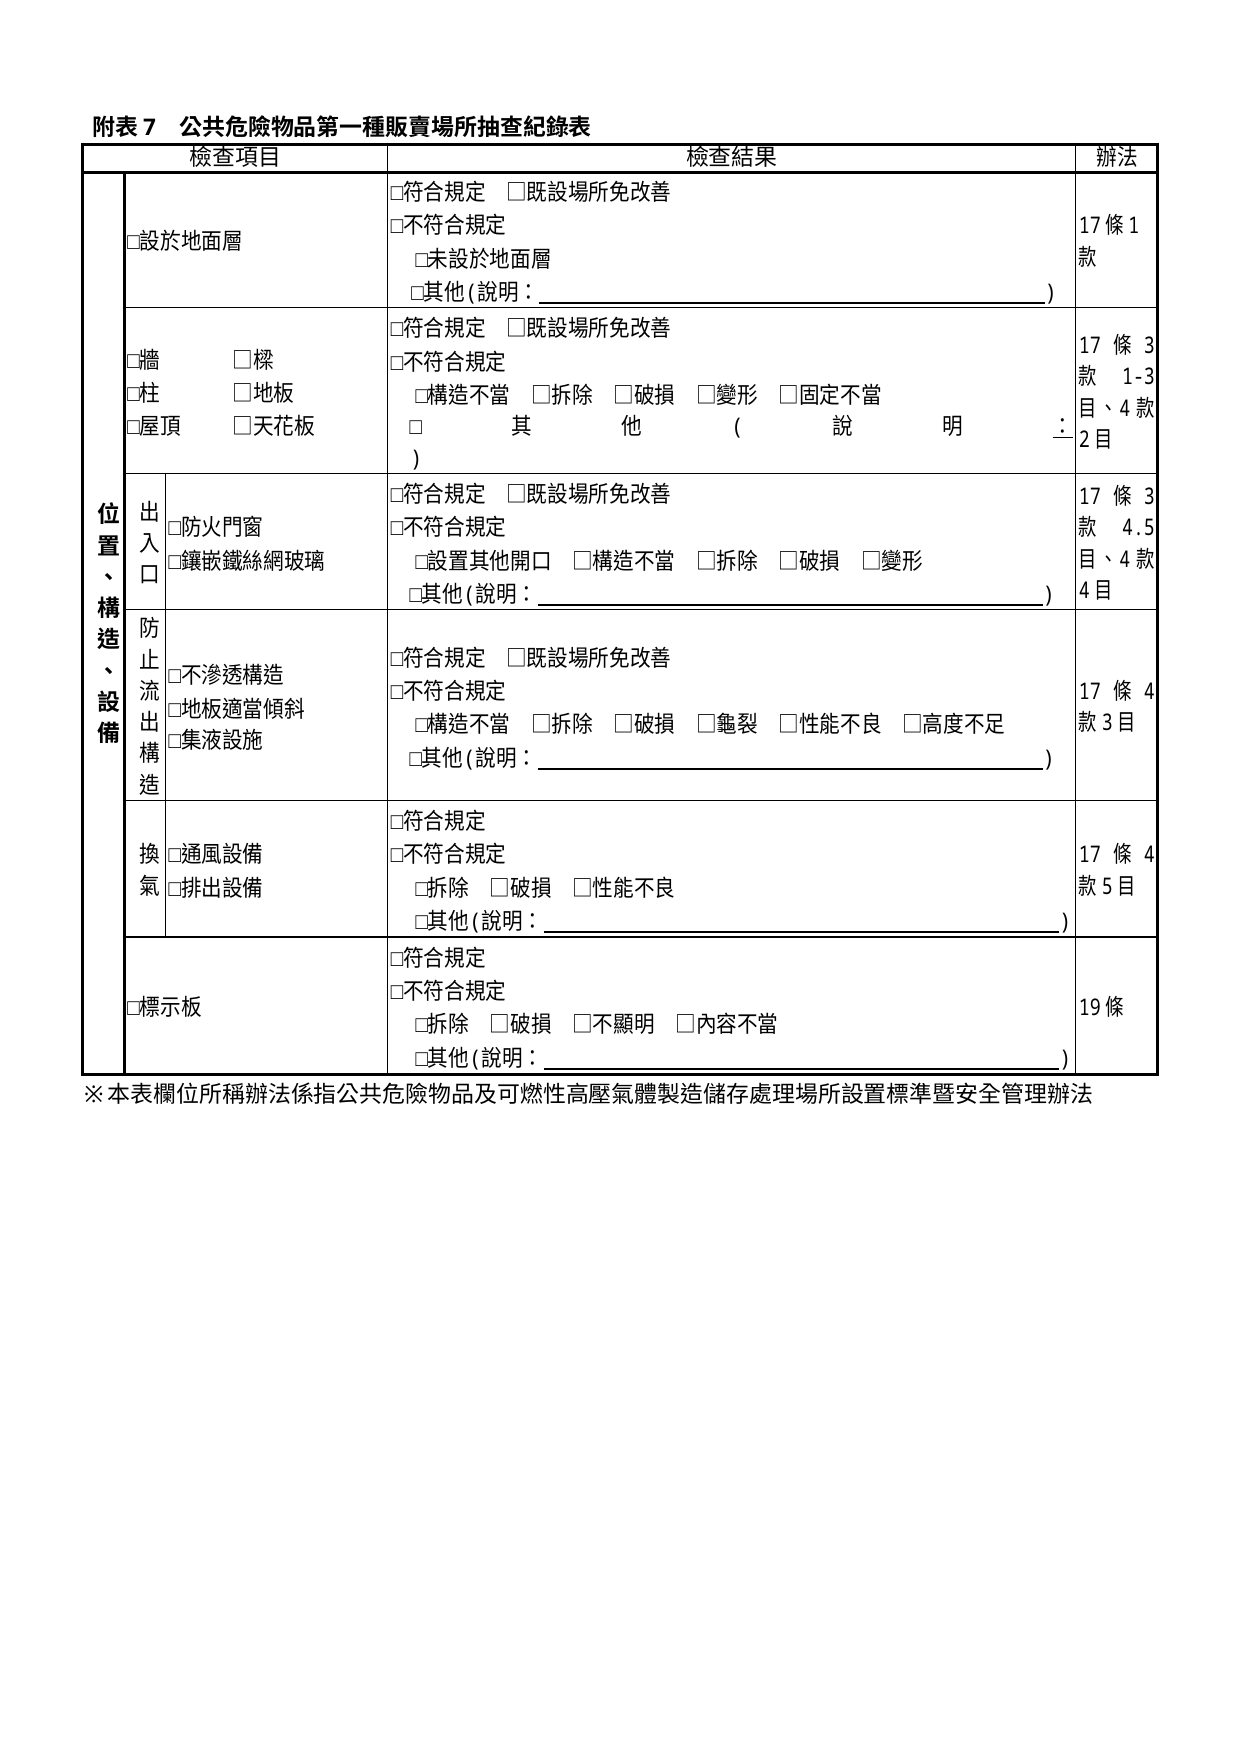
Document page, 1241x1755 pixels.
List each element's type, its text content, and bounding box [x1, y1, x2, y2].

table_cell 位置、構造、設備 [84, 174, 123, 1073]
table_cell □標示板 [126, 938, 387, 1073]
table_cell □設於地面層 [126, 174, 387, 307]
table_cell 17條1款 [1076, 174, 1156, 307]
table_cell □符合規定 □既設場所免改善 □不符合規定 □設置其他開口 □構造不當 □拆除 □破損 □變形 □其他(說明： ) [388, 474, 1075, 609]
table_header 檢查項目 [84, 146, 387, 171]
table_cell □通風設備 □排出設備 [166, 801, 387, 936]
table_cell □符合規定 □不符合規定 □拆除 □破損 □不顯明 □內容不當 □其他(說明： ) [388, 938, 1075, 1073]
table_cell 防止流出構造 [126, 610, 165, 800]
table_cell 出入口 [126, 474, 165, 609]
table_cell □防火門窗 □鑲嵌鐵絲網玻璃 [166, 474, 387, 609]
table_cell □符合規定 □不符合規定 □拆除 □破損 □性能不良 □其他(說明： ) [388, 801, 1075, 936]
table_cell □符合規定 □既設場所免改善 □不符合規定 □構造不當 □拆除 □破損 □龜裂 □性能不良 □高度不足 □其他(說明： ) [388, 610, 1075, 800]
table_cell 17條4款3目 [1076, 610, 1156, 800]
text ※本表欄位所稱辦法係指公共危險物品及可燃性高壓氣體製造儲存處理場所設置標準暨安全管理辦法 [80, 1076, 1152, 1109]
table_cell □不滲透構造 □地板適當傾斜 □集液設施 [166, 610, 387, 800]
table_cell □符合規定 □既設場所免改善 □不符合規定 □未設於地面層 □其他(說明： ) [388, 174, 1075, 307]
table_cell 17條3款4.5目、4款4目 [1076, 474, 1156, 609]
table_cell □牆 □樑 □柱 □地板 □屋頂 □天花板 [126, 308, 387, 473]
table_cell 19條 [1076, 938, 1156, 1073]
table_cell 17條4款5目 [1076, 801, 1156, 936]
table_cell 換氣 [126, 801, 165, 936]
text 附表7 公共危險物品第一種販賣場所抽查紀錄表 [78, 109, 1152, 143]
table_header 辦法 [1076, 146, 1156, 171]
table_cell □符合規定 □既設場所免改善 □不符合規定 □構造不當 □拆除 □破損 □變形 □固定不當 □其他(說明： ) [388, 308, 1075, 473]
table_header 檢查結果 [388, 146, 1075, 171]
table_cell 17條3款1-3目、4款2目 [1076, 308, 1156, 473]
